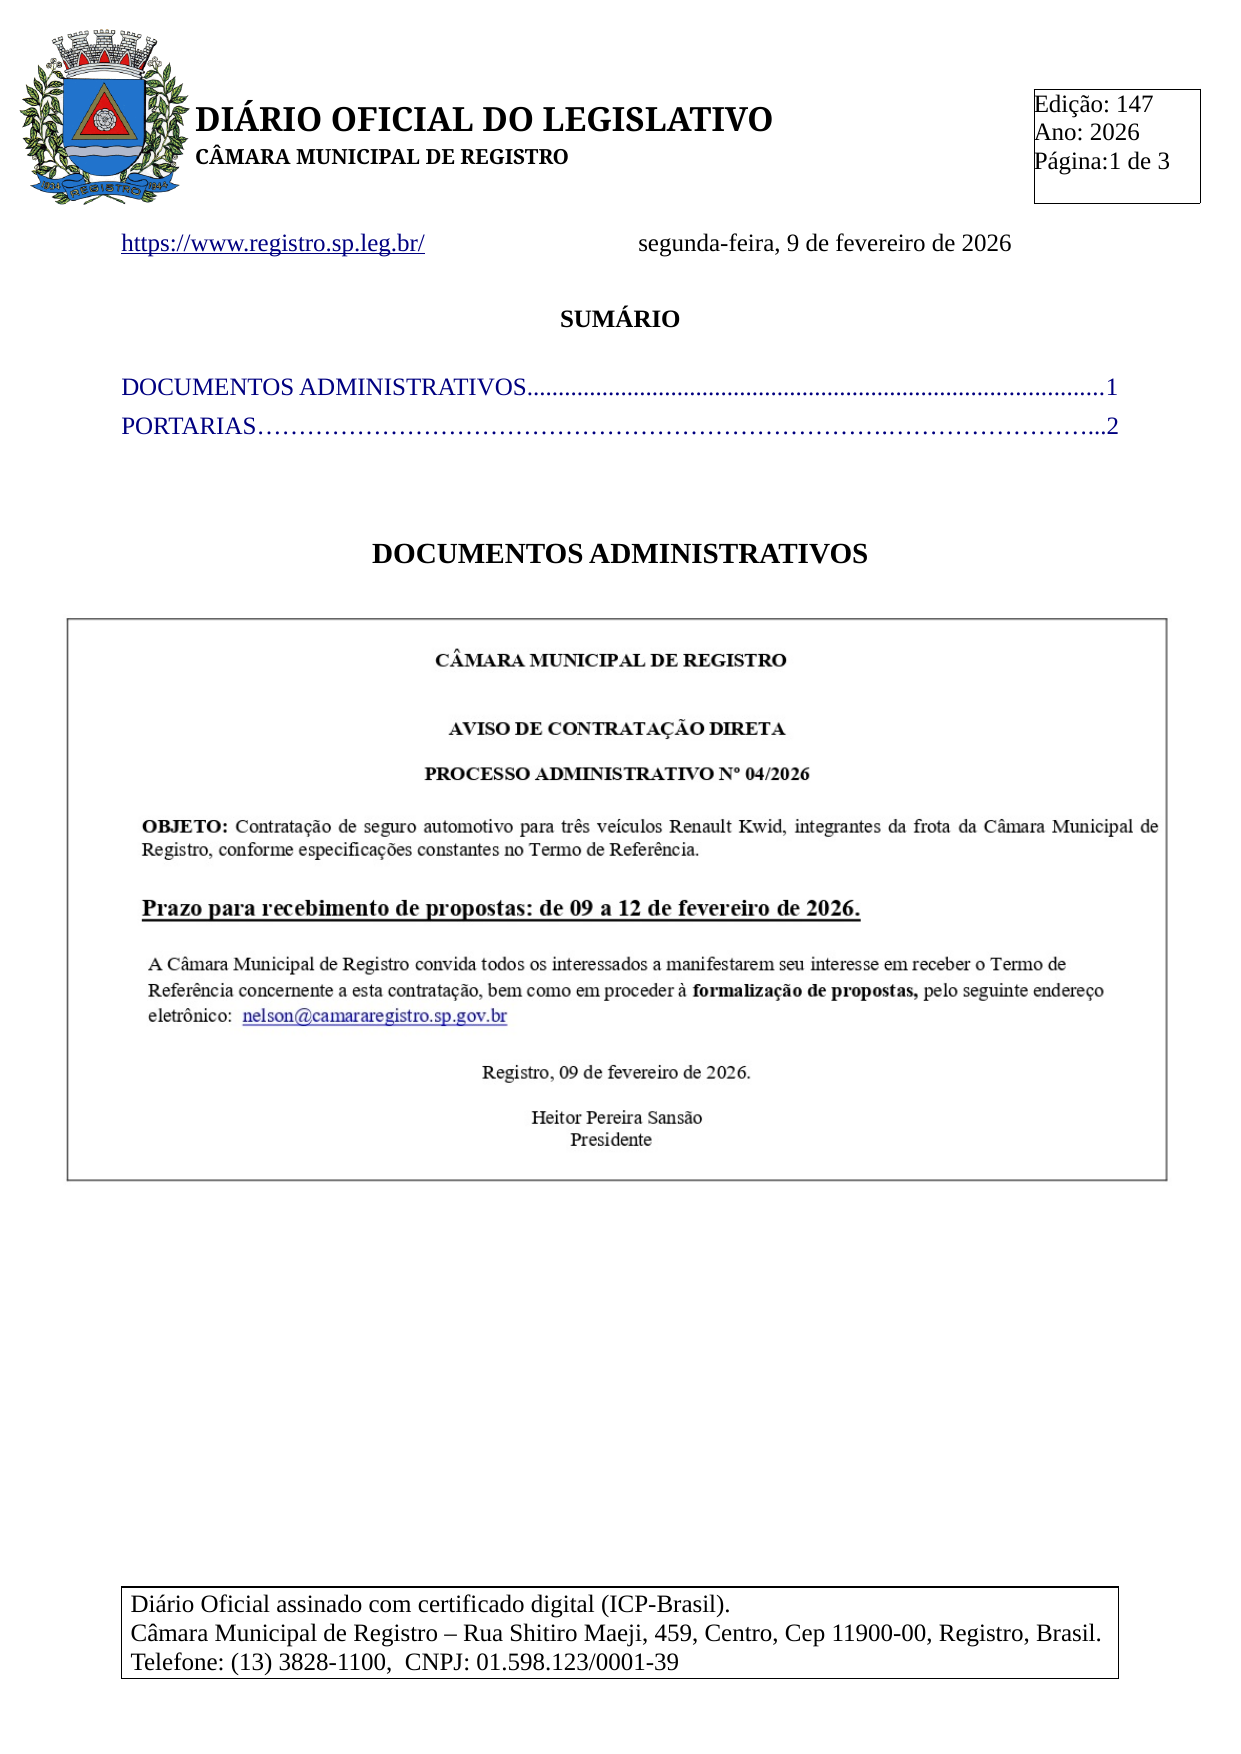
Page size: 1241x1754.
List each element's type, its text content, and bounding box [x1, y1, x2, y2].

text PORTARIAS………………………………………………………………….……………………...2 [121, 411, 1119, 440]
text SUMÁRIO [121, 304, 1119, 333]
picture [62, 614, 1175, 1189]
text DOCUMENTOS ADMINISTRATIVOS [121, 536, 1119, 570]
picture [15, 23, 194, 210]
text DOCUMENTOS ADMINISTRATIVOS 1 [121, 372, 1119, 401]
